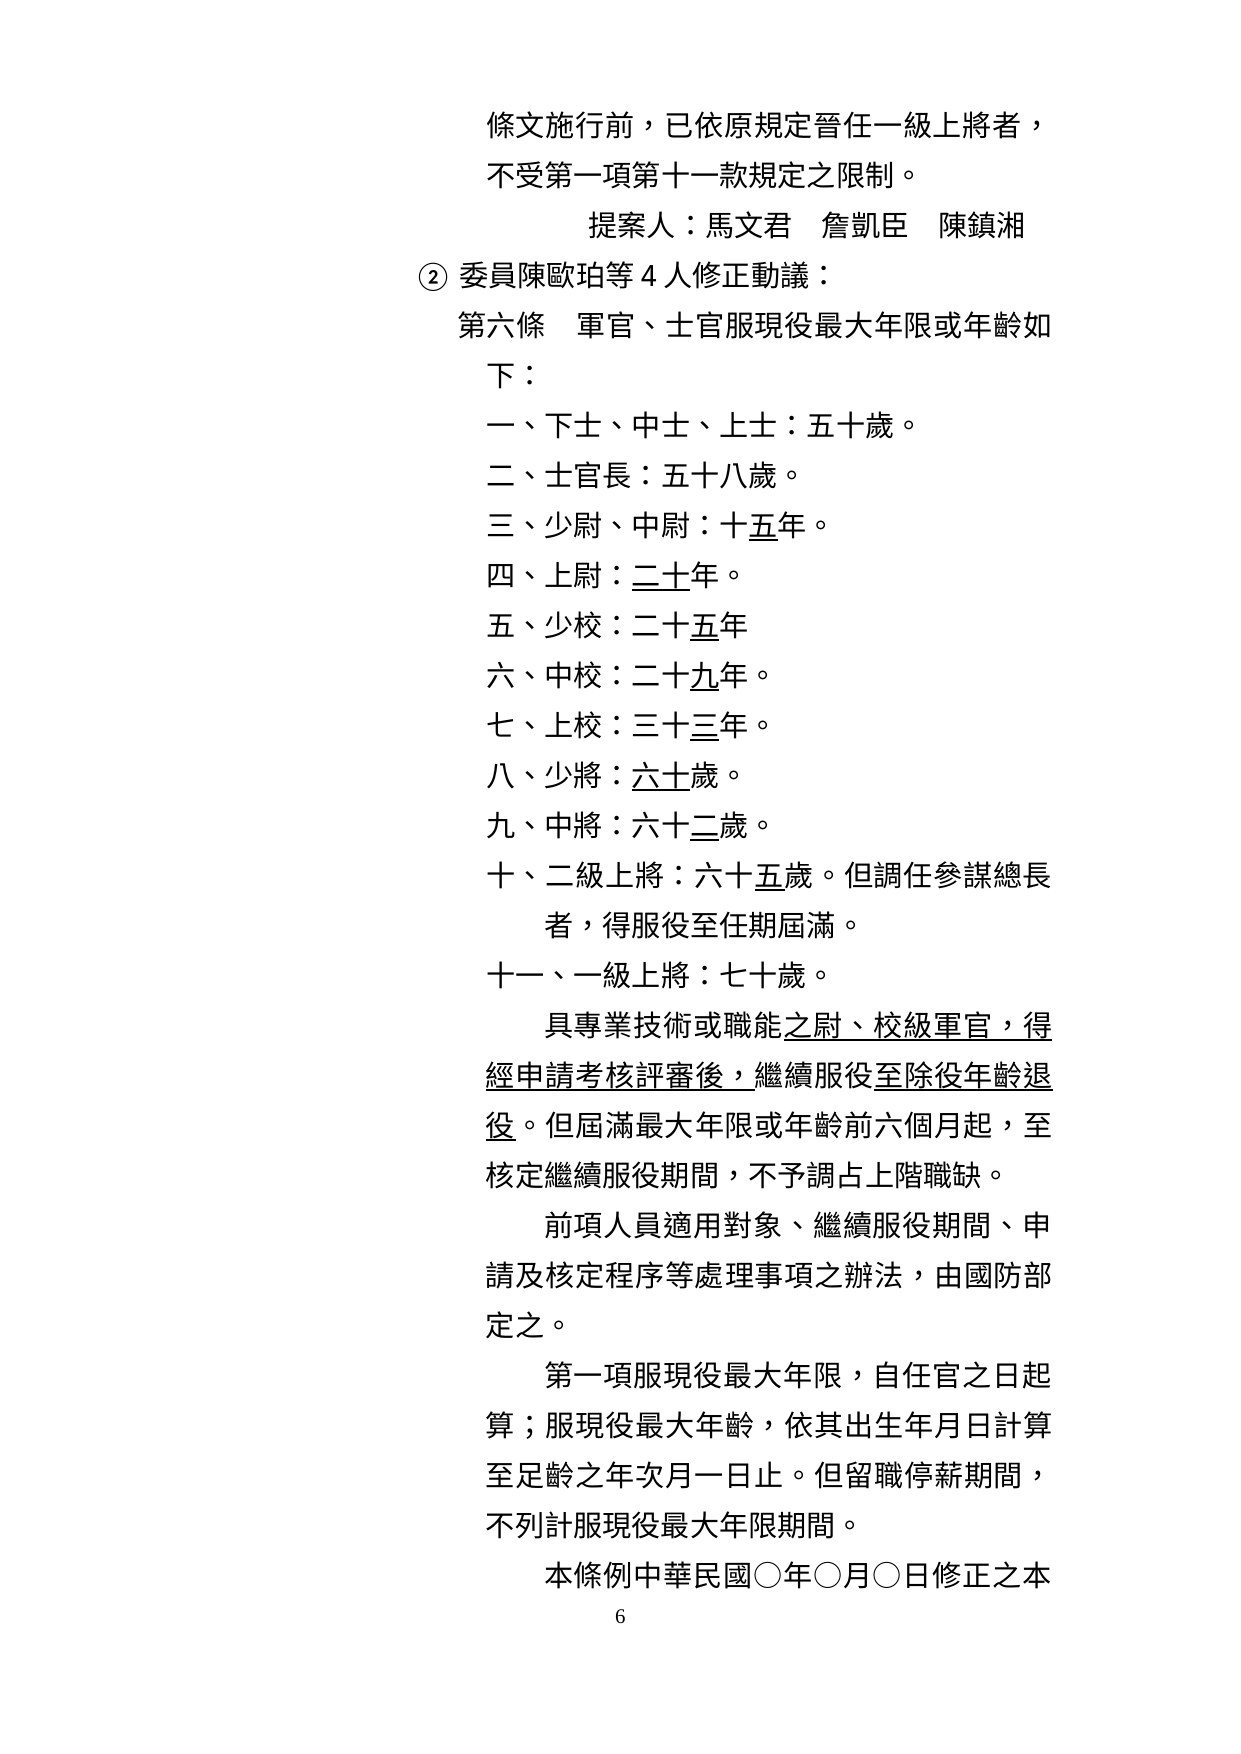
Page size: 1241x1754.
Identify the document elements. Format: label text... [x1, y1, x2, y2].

text 第一項服現役最大年限，自任官之日起算；服現役最大年齡，依其出生年月日計算至足齡之年次月一日止。但留職停薪期間，不列計服現役最大年限期間。 [486, 1346, 1053, 1546]
text 條文施行前，已依原規定晉任一級上將者，不受第一項第十一款規定之限制。 [486, 96, 1053, 196]
text 二、士官長：五十八歲。 [486, 446, 1053, 496]
text 第六條 軍官、士官服現役最大年限或年齡如下： [457, 296, 1053, 396]
text 前項人員適用對象、繼續服役期間、申請及核定程序等處理事項之辦法，由國防部定之。 [486, 1196, 1053, 1346]
text 具專業技術或職能之尉、校級軍官，得經申請考核評審後，繼續服役至除役年齡退役。但屆滿最大年限或年齡前六個月起，至核定繼續服役期間，不予調占上階職缺。 [486, 996, 1053, 1196]
text 九、中將：六十二歲。 [486, 796, 1053, 846]
text ②委員陳歐珀等4人修正動議： [413, 246, 1053, 296]
text 五、少校：二十五年 [486, 596, 1053, 646]
text 三、少尉、中尉：十五年。 [486, 496, 1053, 546]
text 提案人：馬文君 詹凱臣 陳鎮湘 [355, 196, 1053, 246]
text 六、中校：二十九年。 [486, 646, 1053, 696]
text 四、上尉：二十年。 [486, 546, 1053, 596]
text 十一、一級上將：七十歲。 [486, 946, 1053, 996]
text 八、少將：六十歲。 [486, 746, 1053, 796]
text 本條例中華民國○年○月○日修正之本 [486, 1546, 1053, 1596]
text 十、二級上將：六十五歲。但調任參謀總長者，得服役至任期屆滿。 [486, 846, 1053, 946]
text 一、下士、中士、上士：五十歲。 [486, 396, 1053, 446]
text 七、上校：三十三年。 [486, 696, 1053, 746]
